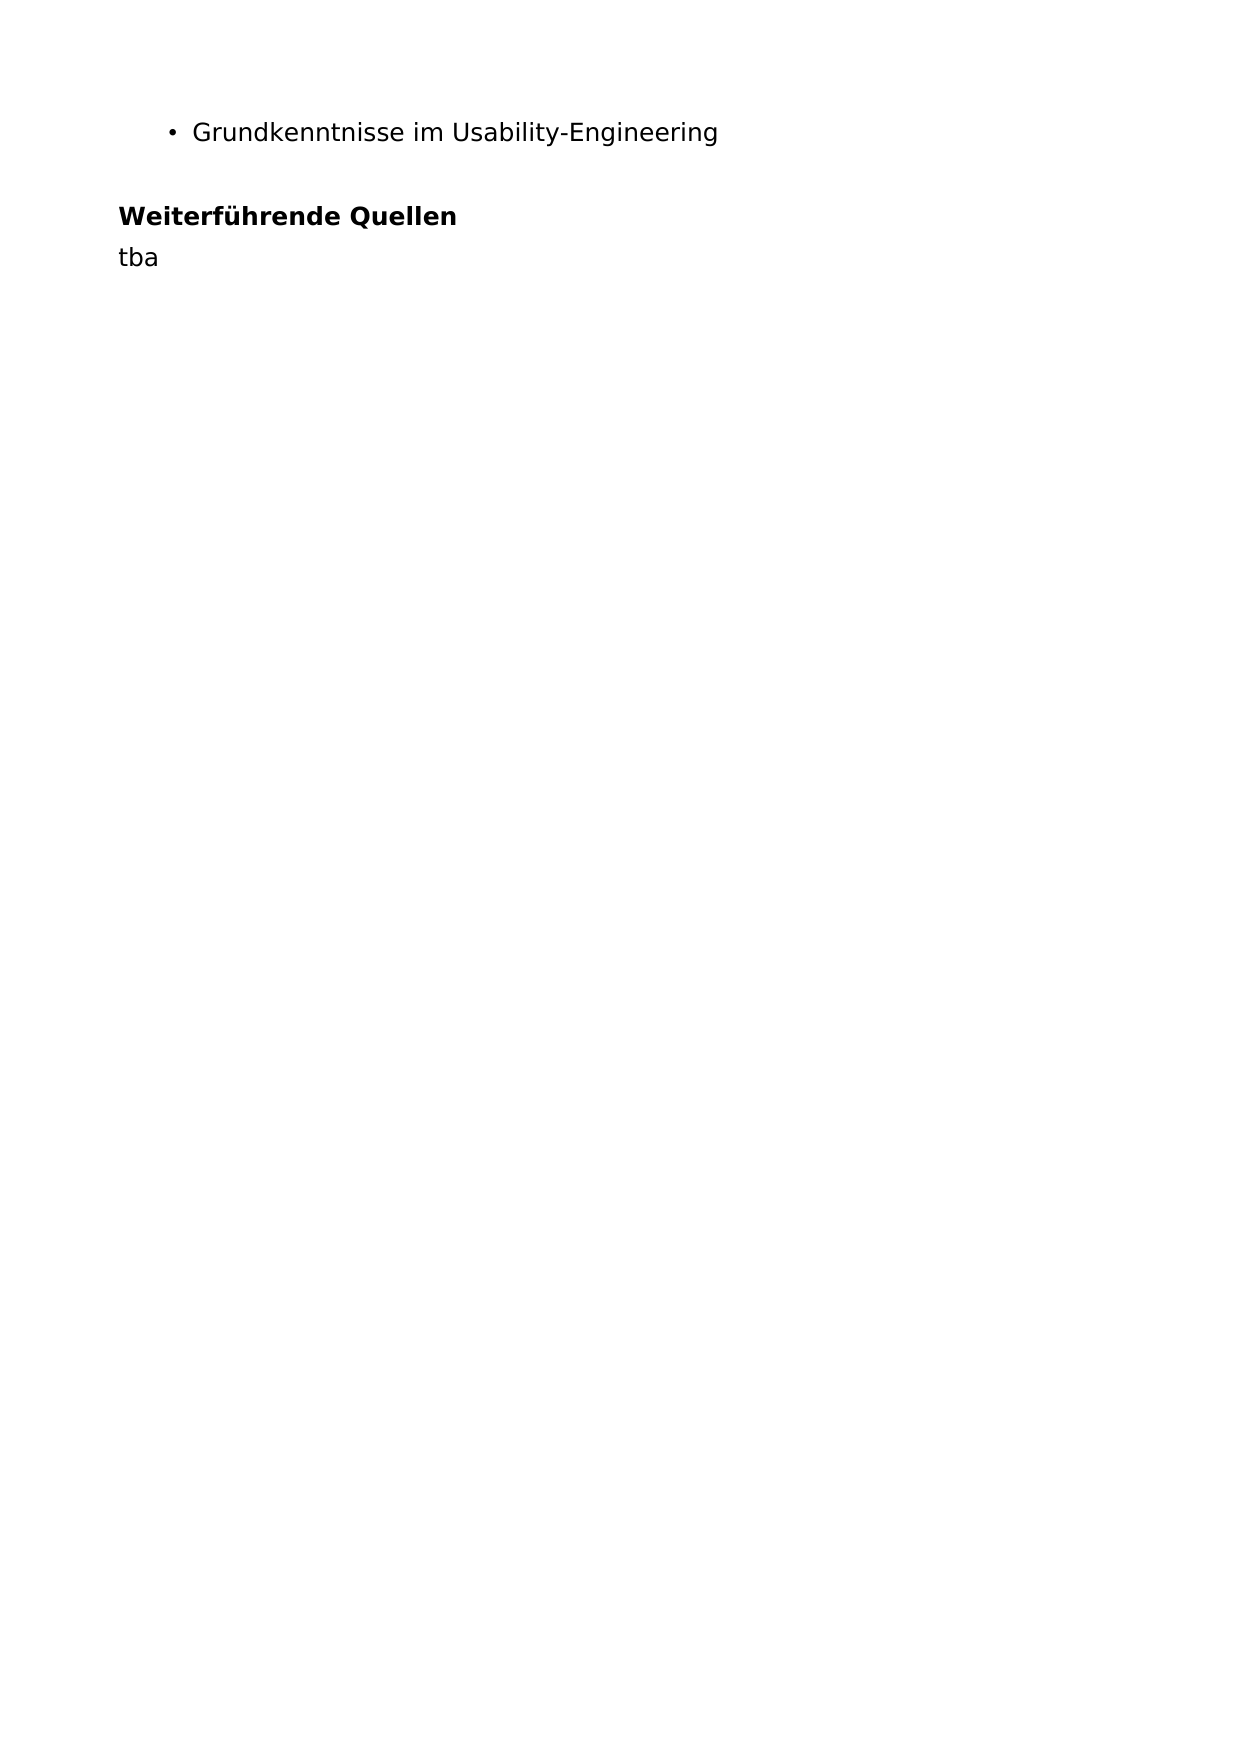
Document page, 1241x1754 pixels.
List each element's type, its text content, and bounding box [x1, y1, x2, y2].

text tba [118, 243, 1122, 273]
list Grundkenntnisse im Usability-Engineering [177, 118, 1122, 147]
subtitle Weiterführende Quellen [118, 202, 1122, 231]
